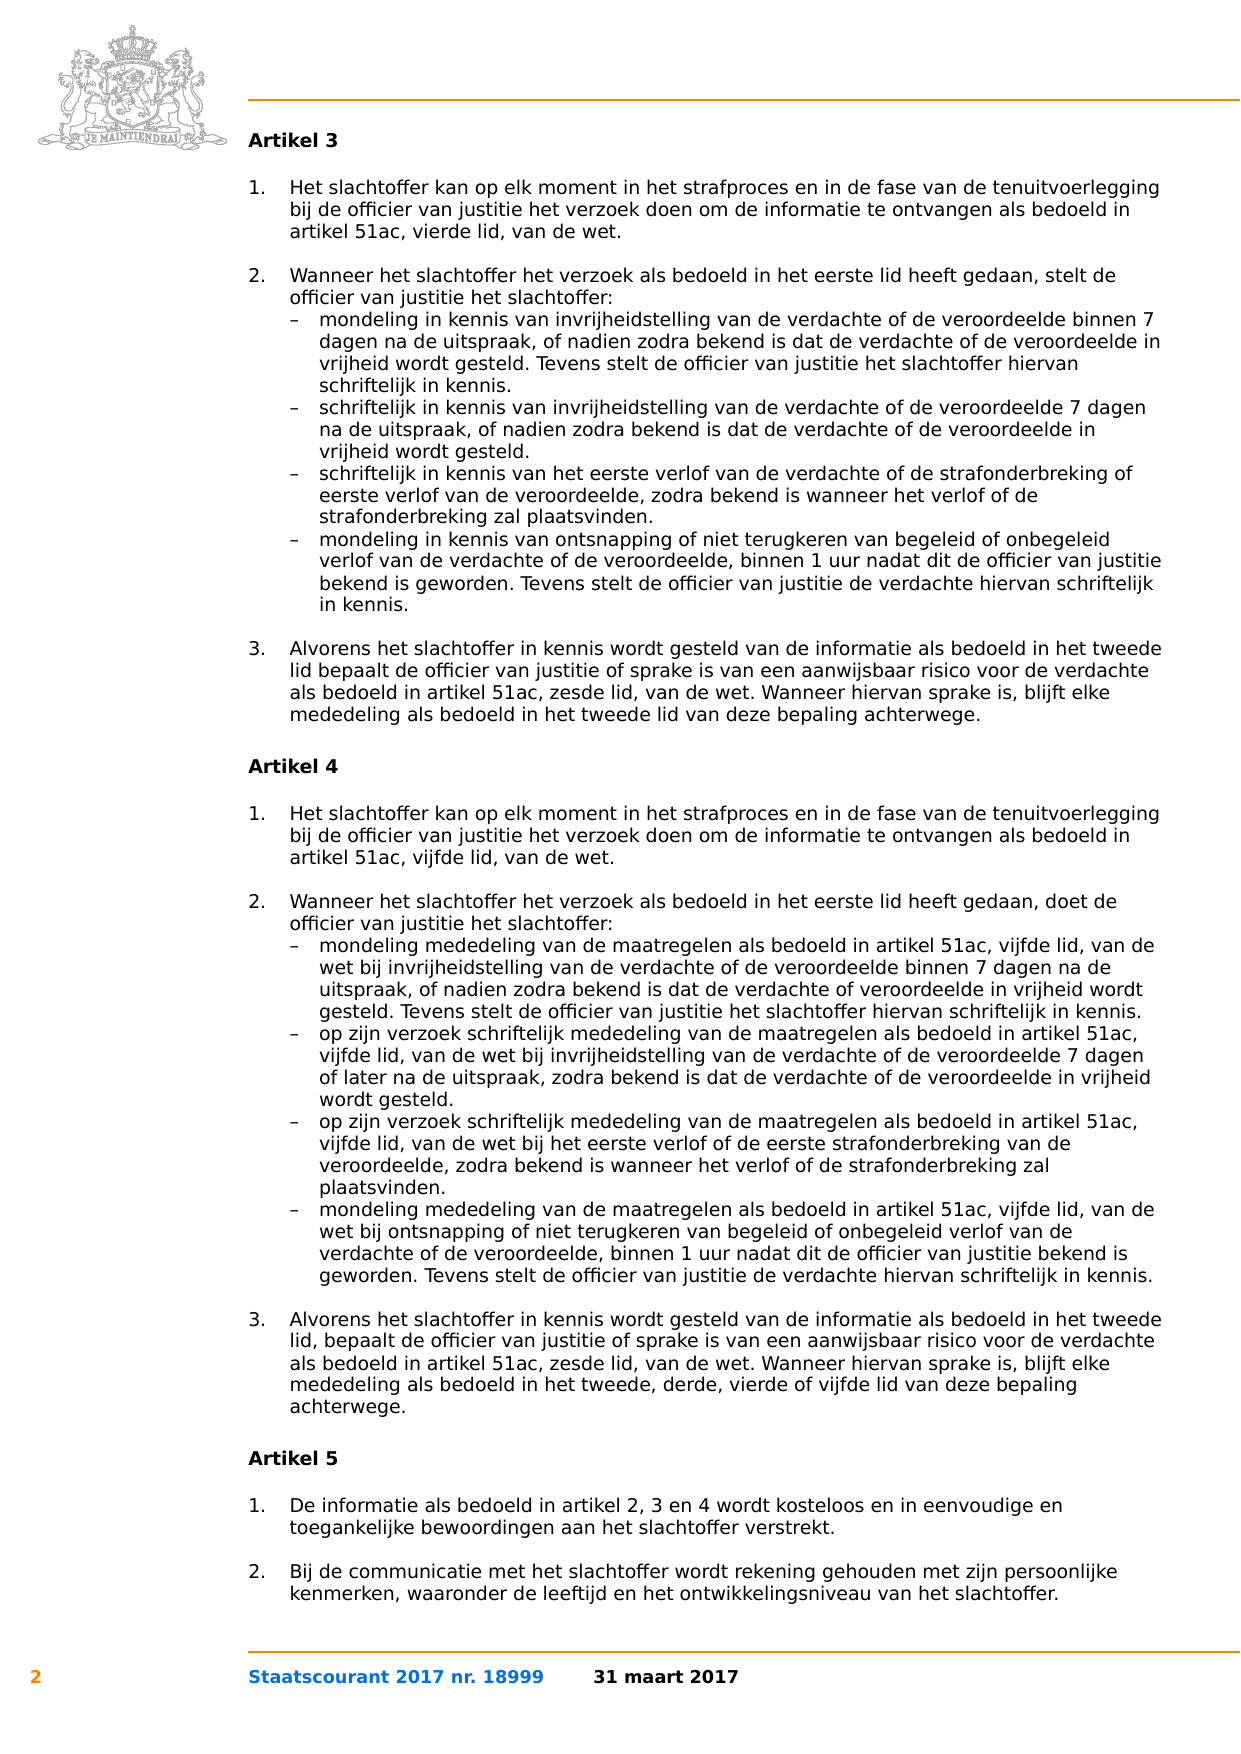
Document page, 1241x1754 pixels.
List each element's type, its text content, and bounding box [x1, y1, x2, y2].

text 3. Alvorens het slachtoffer in kennis wordt gesteld van de informatie als bedoeld in het tweede lid, bepaalt de officier van justitie of sprake is van een aanwijsbaar risico voor de verdachte als bedoeld in artikel 51ac, zesde lid, van de wet. Wanneer hiervan sprake is, blijft elke mededeling als bedoeld in het tweede, derde, vierde of vijfde lid van deze bepaling achterwege. [248, 1308, 1163, 1418]
text – schriftelijk in kennis van invrijheidstelling van de verdachte of de veroordeelde 7 dagen na de uitspraak, of nadien zodra bekend is dat de verdachte of de veroordeelde in vrijheid wordt gesteld. [289, 397, 1163, 462]
text 1. Het slachtoffer kan op elk moment in het strafproces en in de fase van de tenuitvoerlegging bij de officier van justitie het verzoek doen om de informatie te ontvangen als bedoeld in artikel 51ac, vierde lid, van de wet. [248, 177, 1163, 243]
text 1. Het slachtoffer kan op elk moment in het strafproces en in de fase van de tenuitvoerlegging bij de officier van justitie het verzoek doen om de informatie te ontvangen als bedoeld in artikel 51ac, vijfde lid, van de wet. [248, 803, 1163, 869]
text – mondeling mededeling van de maatregelen als bedoeld in artikel 51ac, vijfde lid, van de wet bij invrijheidstelling van de verdachte of de veroordeelde binnen 7 dagen na de uitspraak, of nadien zodra bekend is dat de verdachte of veroordeelde in vrijheid wordt gesteld. Tevens stelt de officier van justitie het slachtoffer hiervan schriftelijk in kennis. [289, 935, 1163, 1023]
text 3. Alvorens het slachtoffer in kennis wordt gesteld van de informatie als bedoeld in het tweede lid bepaalt de officier van justitie of sprake is van een aanwijsbaar risico voor de verdachte als bedoeld in artikel 51ac, zesde lid, van de wet. Wanneer hiervan sprake is, blijft elke mededeling als bedoeld in het tweede lid van deze bepaling achterwege. [248, 638, 1163, 726]
text – schriftelijk in kennis van het eerste verlof van de verdachte of de strafonderbreking of eerste verlof van de veroordeelde, zodra bekend is wanneer het verlof of de strafonderbreking zal plaatsvinden. [289, 462, 1163, 528]
subtitle Artikel 3 [248, 130, 1163, 152]
text 1. De informatie als bedoeld in artikel 2, 3 en 4 wordt kosteloos en in eenvoudige en toegankelijke bewoordingen aan het slachtoffer verstrekt. [248, 1495, 1163, 1539]
text – mondeling in kennis van ontsnapping of niet terugkeren van begeleid of onbegeleid verlof van de verdachte of de veroordeelde, binnen 1 uur nadat dit de officier van justitie bekend is geworden. Tevens stelt de officier van justitie de verdachte hiervan schriftelijk in kennis. [289, 528, 1163, 616]
text – op zijn verzoek schriftelijk mededeling van de maatregelen als bedoeld in artikel 51ac, vijfde lid, van de wet bij het eerste verlof of de eerste strafonderbreking van de veroordeelde, zodra bekend is wanneer het verlof of de strafonderbreking zal plaatsvinden. [289, 1111, 1163, 1199]
text 2. Bij de communicatie met het slachtoffer wordt rekening gehouden met zijn persoonlijke kenmerken, waaronder de leeftijd en het ontwikkelingsniveau van het slachtoffer. [248, 1561, 1163, 1605]
picture [38, 25, 227, 150]
text – op zijn verzoek schriftelijk mededeling van de maatregelen als bedoeld in artikel 51ac, vijfde lid, van de wet bij invrijheidstelling van de verdachte of de veroordeelde 7 dagen of later na de uitspraak, zodra bekend is dat de verdachte of de veroordeelde in vrijheid wordt gesteld. [289, 1023, 1163, 1111]
text – mondeling in kennis van invrijheidstelling van de verdachte of de veroordeelde binnen 7 dagen na de uitspraak, of nadien zodra bekend is dat de verdachte of de veroordeelde in vrijheid wordt gesteld. Tevens stelt de officier van justitie het slachtoffer hiervan schriftelijk in kennis. [289, 309, 1163, 397]
text 2. Wanneer het slachtoffer het verzoek als bedoeld in het eerste lid heeft gedaan, stelt de officier van justitie het slachtoffer: [248, 265, 1163, 309]
subtitle Artikel 4 [248, 756, 1163, 778]
text 2. Wanneer het slachtoffer het verzoek als bedoeld in het eerste lid heeft gedaan, doet de officier van justitie het slachtoffer: [248, 891, 1163, 935]
subtitle Artikel 5 [248, 1448, 1163, 1470]
text – mondeling mededeling van de maatregelen als bedoeld in artikel 51ac, vijfde lid, van de wet bij ontsnapping of niet terugkeren van begeleid of onbegeleid verlof van de verdachte of de veroordeelde, binnen 1 uur nadat dit de officier van justitie bekend is geworden. Tevens stelt de officier van justitie de verdachte hiervan schriftelijk in kennis. [289, 1199, 1163, 1287]
